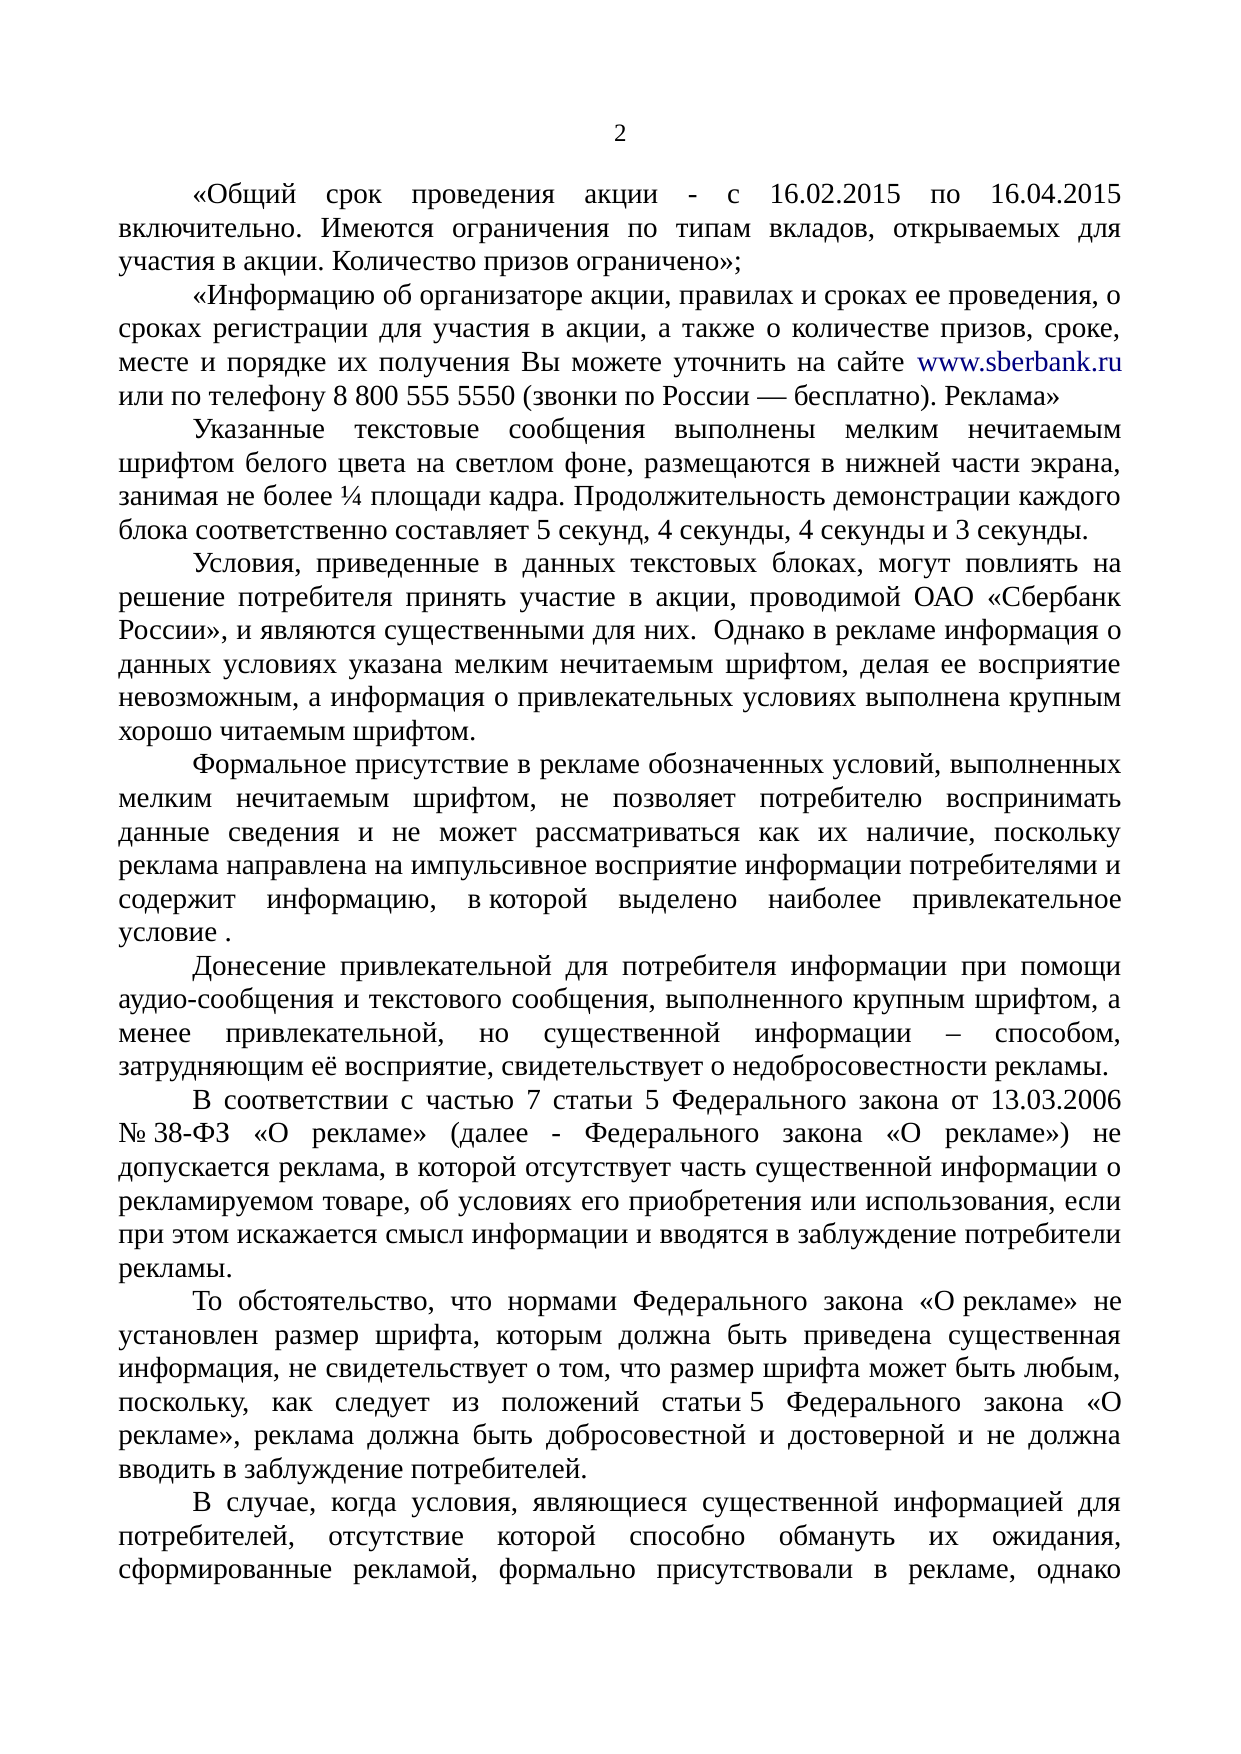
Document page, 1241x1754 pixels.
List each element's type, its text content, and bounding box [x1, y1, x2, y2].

text То обстоятельство, что нормами Федерального закона «О рекламе» не установлен размер шрифта, которым должна быть приведена существенная информация, не свидетельствует о том, что размер шрифта может быть любым, поскольку, как следует из положений статьи 5 Федерального закона «О рекламе», реклама должна быть добросовестной и достоверной и не должна вводить в заблуждение потребителей. [118, 1283, 1122, 1484]
text Формальное присутствие в рекламе обозначенных условий, выполненных мелким нечитаемым шрифтом, не позволяет потребителю воспринимать данные сведения и не может рассматриваться как их наличие, поскольку реклама направлена на импульсивное восприятие информации потребителями и содержит информацию, в которой выделено наиболее привлекательное условие . [118, 747, 1122, 948]
text «Общий срок проведения акции - с 16.02.2015 по 16.04.2015 включительно. Имеются ограничения по типам вкладов, открываемых для участия в акции. Количество призов ограничено»; [118, 176, 1122, 277]
text Донесение привлекательной для потребителя информации при помощи аудио-сообщения и текстового сообщения, выполненного крупным шрифтом, а менее привлекательной, но существенной информации – способом, затрудняющим её восприятие, свидетельствует о недобросовестности рекламы. [118, 948, 1122, 1082]
text В соответствии с частью 7 статьи 5 Федерального закона от 13.03.2006 № 38-ФЗ «О рекламе» (далее - Федерального закона «О рекламе») не допускается реклама, в которой отсутствует часть существенной информации о рекламируемом товаре, об условиях его приобретения или использования, если при этом искажается смысл информации и вводятся в заблуждение потребители рекламы. [118, 1082, 1122, 1283]
text Условия, приведенные в данных текстовых блоках, могут повлиять на решение потребителя принять участие в акции, проводимой ОАО «Сбербанк России», и являются существенными для них. Однако в рекламе информация о данных условиях указана мелким нечитаемым шрифтом, делая ее восприятие невозможным, а информация о привлекательных условиях выполнена крупным хорошо читаемым шрифтом. [118, 545, 1122, 747]
text В случае, когда условия, являющиеся существенной информацией для потребителей, отсутствие которой способно обмануть их ожидания, сформированные рекламой, формально присутствовали в рекламе, однако [118, 1484, 1122, 1585]
text Указанные текстовые сообщения выполнены мелким нечитаемым шрифтом белого цвета на светлом фоне, размещаются в нижней части экрана, занимая не более ¼ площади кадра. Продолжительность демонстрации каждого блока соответственно составляет 5 секунд, 4 секунды, 4 секунды и 3 секунды. [118, 411, 1122, 545]
text «Информацию об организаторе акции, правилах и сроках ее проведения, о сроках регистрации для участия в акции, а также о количестве призов, сроке, месте и порядке их получения Вы можете уточнить на сайте www.sberbank.ru или по телефону 8 800 555 5550 (звонки по России — бесплатно). Реклама» [118, 277, 1122, 411]
